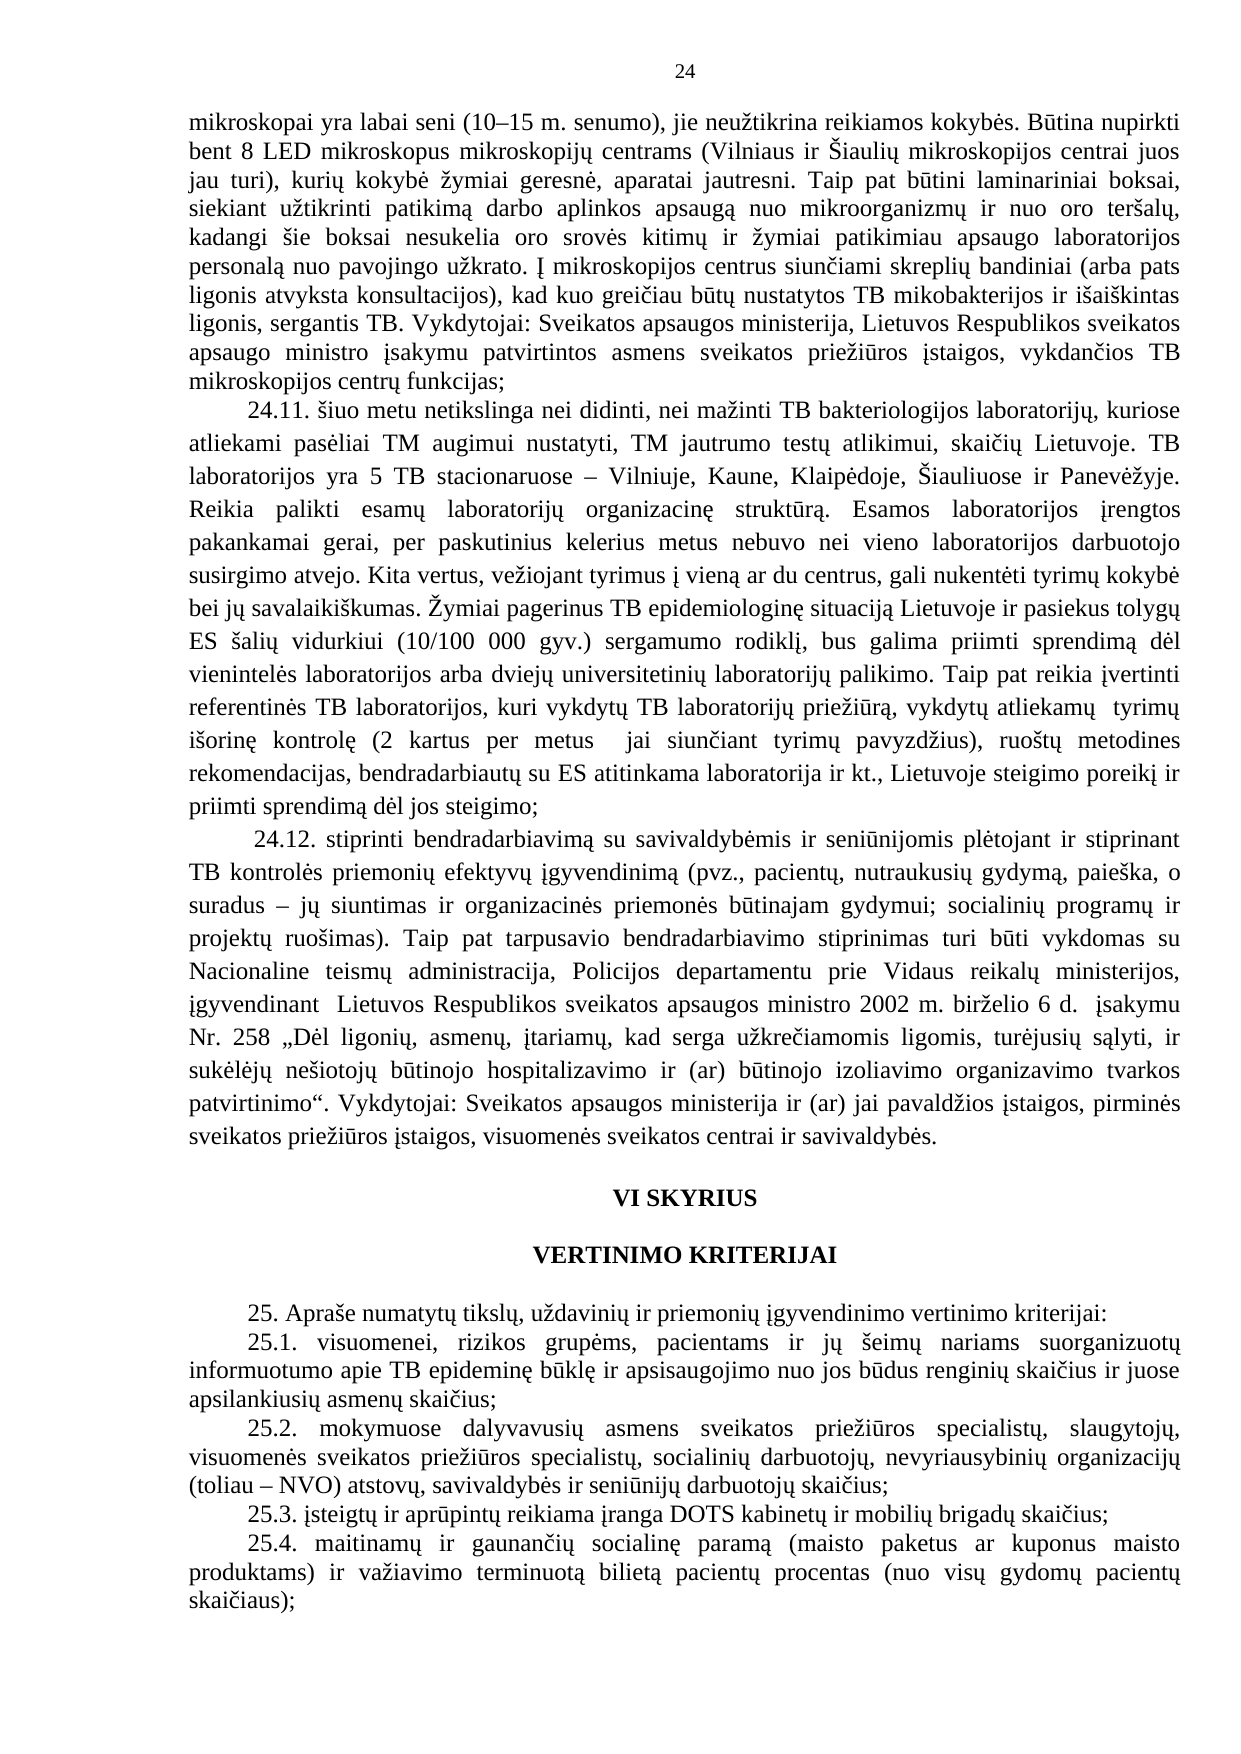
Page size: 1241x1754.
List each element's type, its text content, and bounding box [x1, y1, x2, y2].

text 25.4. maitinamų ir gaunančių socialinę paramą (maisto paketus ar kuponus maisto produktams) ir važiavimo terminuotą bilietą pacientų procentas (nuo visų gydomų pacientų skaičiaus); [188, 1528, 1181, 1614]
text VERTINIMO KRITERIJAI [188, 1240, 1181, 1269]
text 25.1. visuomenei, rizikos grupėms, pacientams ir jų šeimų nariams suorganizuotų informuotumo apie TB epideminę būklę ir apsisaugojimo nuo jos būdus renginių skaičius ir juose apsilankiusių asmenų skaičius; [188, 1327, 1181, 1413]
text mikroskopai yra labai seni (10–15 m. senumo), jie neužtikrina reikiamos kokybės. Būtina nupirkti bent 8 LED mikroskopus mikroskopijų centrams (Vilniaus ir Šiaulių mikroskopijos centrai juos jau turi), kurių kokybė žymiai geresnė, aparatai jautresni. Taip pat būtini laminariniai boksai, siekiant užtikrinti patikimą darbo aplinkos apsaugą nuo mikroorganizmų ir nuo oro teršalų, kadangi šie boksai nesukelia oro srovės kitimų ir žymiai patikimiau apsaugo laboratorijos personalą nuo pavojingo užkrato. Į mikroskopijos centrus siunčiami skreplių bandiniai (arba pats ligonis atvyksta konsultacijos), kad kuo greičiau būtų nustatytos TB mikobakterijos ir išaiškintas ligonis, sergantis TB. Vykdytojai: Sveikatos apsaugos ministerija, Lietuvos Respublikos sveikatos apsaugo ministro įsakymu patvirtintos asmens sveikatos priežiūros įstaigos, vykdančios TB mikroskopijos centrų funkcijas; [188, 107, 1181, 395]
text 25. Apraše numatytų tikslų, uždavinių ir priemonių įgyvendinimo vertinimo kriterijai: [188, 1298, 1181, 1327]
text VI SKYRIUS [188, 1183, 1181, 1212]
text 25.3. įsteigtų ir aprūpintų reikiama įranga DOTS kabinetų ir mobilių brigadų skaičius; [188, 1499, 1181, 1528]
text 25.2. mokymuose dalyvavusių asmens sveikatos priežiūros specialistų, slaugytojų, visuomenės sveikatos priežiūros specialistų, socialinių darbuotojų, nevyriausybinių organizacijų (toliau – NVO) atstovų, savivaldybės ir seniūnijų darbuotojų skaičius; [188, 1413, 1181, 1499]
text 24.12. stiprinti bendradarbiavimą su savivaldybėmis ir seniūnijomis plėtojant ir stiprinant TB kontrolės priemonių efektyvų įgyvendinimą (pvz., pacientų, nutraukusių gydymą, paieška, o suradus – jų siuntimas ir organizacinės priemonės būtinajam gydymui; socialinių programų ir projektų ruošimas). Taip pat tarpusavio bendradarbiavimo stiprinimas turi būti vykdomas su Nacionaline teismų administracija, Policijos departamentu prie Vidaus reikalų ministerijos, įgyvendinant Lietuvos Respublikos sveikatos apsaugos ministro 2002 m. birželio 6 d. įsakymu Nr. 258 „Dėl ligonių, asmenų, įtariamų, kad serga užkrečiamomis ligomis, turėjusių sąlyti, ir sukėlėjų nešiotojų būtinojo hospitalizavimo ir (ar) būtinojo izoliavimo organizavimo tvarkos patvirtinimo“. Vykdytojai: Sveikatos apsaugos ministerija ir (ar) jai pavaldžios įstaigos, pirminės sveikatos priežiūros įstaigos, visuomenės sveikatos centrai ir savivaldybės. [188, 824, 1181, 1150]
text 24.11. šiuo metu netikslinga nei didinti, nei mažinti TB bakteriologijos laboratorijų, kuriose atliekami pasėliai TM augimui nustatyti, TM jautrumo testų atlikimui, skaičių Lietuvoje. TB laboratorijos yra 5 TB stacionaruose – Vilniuje, Kaune, Klaipėdoje, Šiauliuose ir Panevėžyje. Reikia palikti esamų laboratorijų organizacinę struktūrą. Esamos laboratorijos įrengtos pakankamai gerai, per paskutinius kelerius metus nebuvo nei vieno laboratorijos darbuotojo susirgimo atvejo. Kita vertus, vežiojant tyrimus į vieną ar du centrus, gali nukentėti tyrimų kokybė bei jų savalaikiškumas. Žymiai pagerinus TB epidemiologinę situaciją Lietuvoje ir pasiekus tolygų ES šalių vidurkiui (10/100 000 gyv.) sergamumo rodiklį, bus galima priimti sprendimą dėl vienintelės laboratorijos arba dviejų universitetinių laboratorijų palikimo. Taip pat reikia įvertinti referentinės TB laboratorijos, kuri vykdytų TB laboratorijų priežiūrą, vykdytų atliekamų tyrimų išorinę kontrolę (2 kartus per metus jai siunčiant tyrimų pavyzdžius), ruoštų metodines rekomendacijas, bendradarbiautų su ES atitinkama laboratorija ir kt., Lietuvoje steigimo poreikį ir priimti sprendimą dėl jos steigimo; [188, 395, 1181, 820]
